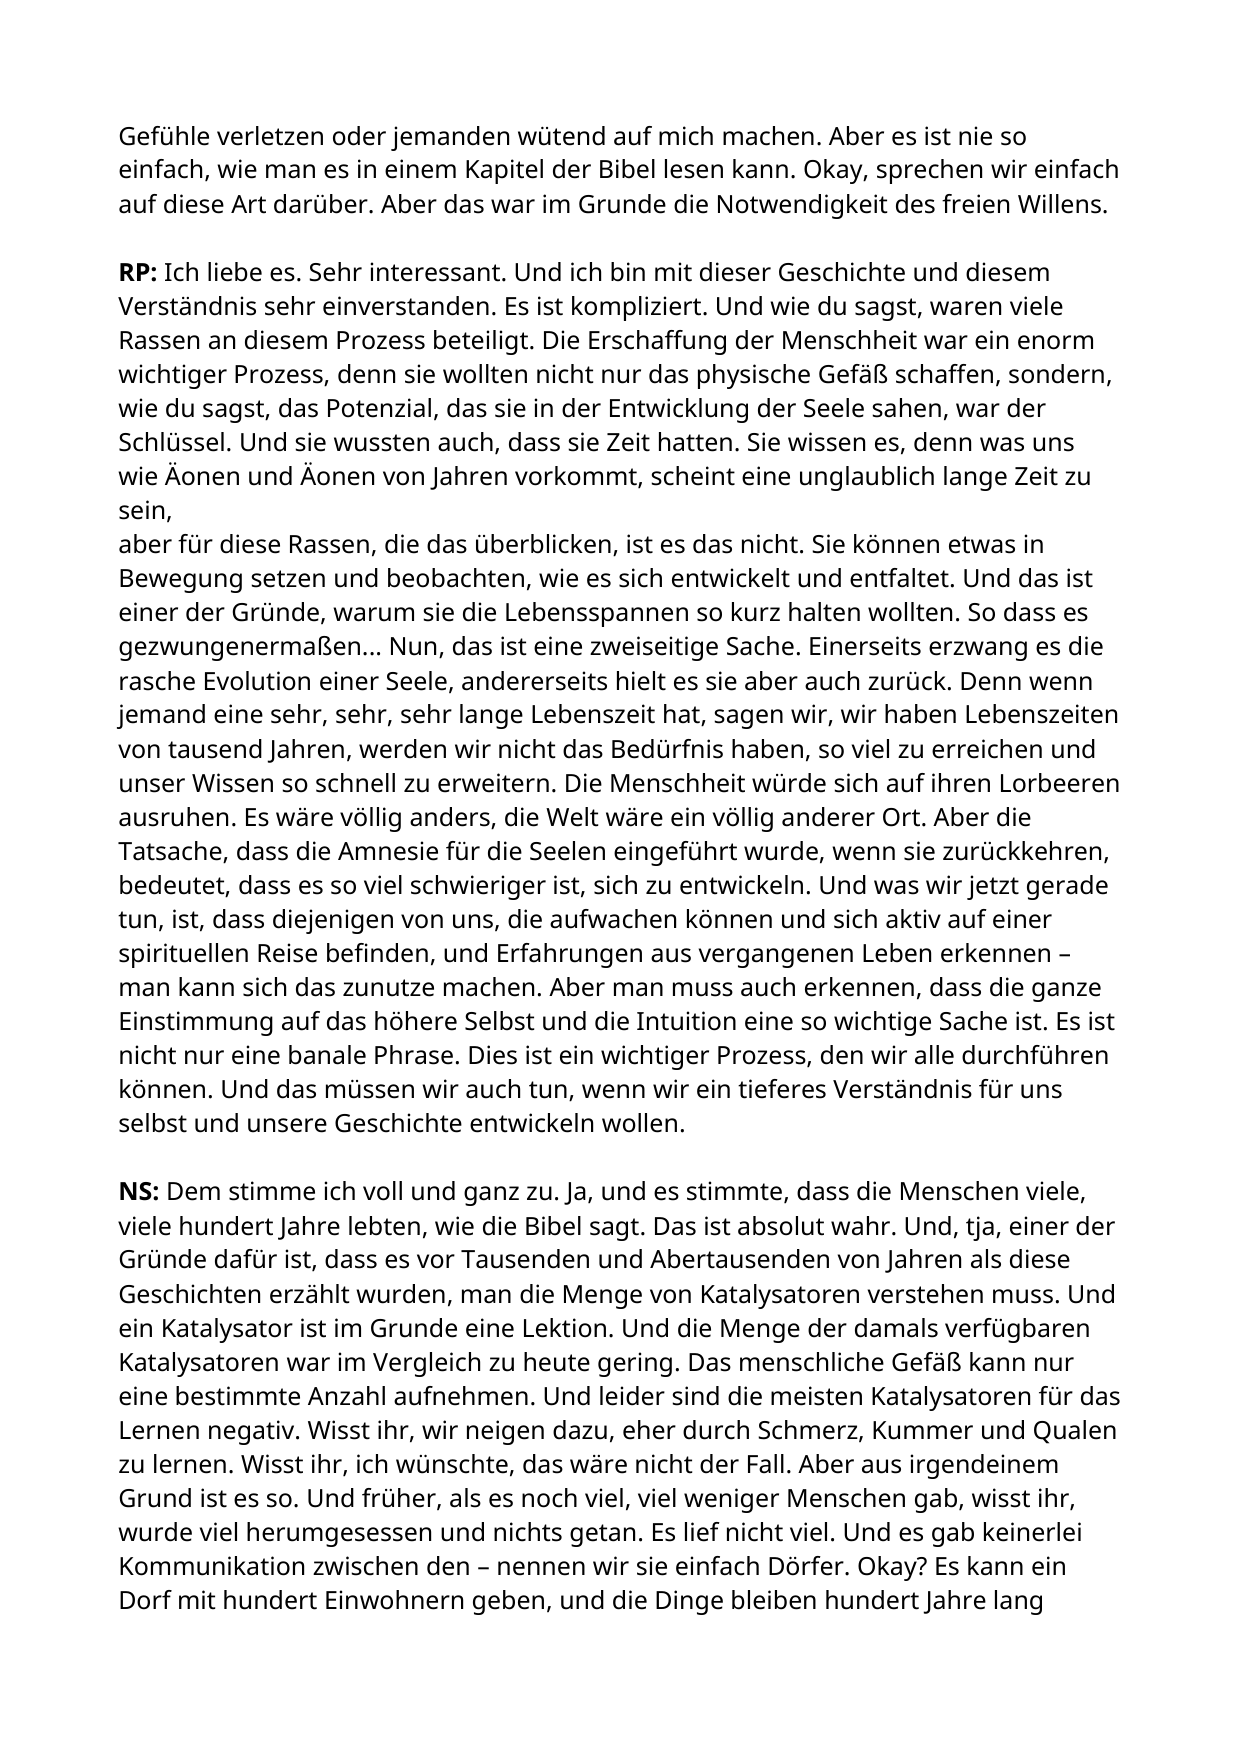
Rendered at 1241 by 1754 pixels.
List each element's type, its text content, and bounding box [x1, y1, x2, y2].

text Gefühle verletzen oder jemanden wütend auf mich machen. Aber es ist nie so einfach, wie man es in einem Kapitel der Bibel lesen kann. Okay, sprechen wir einfach auf diese Art darüber. Aber das war im Grunde die Notwendigkeit des freien Willens. [118, 118, 1122, 220]
text aber für diese Rassen, die das überblicken, ist es das nicht. Sie können etwas in Bewegung setzen und beobachten, wie es sich entwickelt und entfaltet. Und das ist einer der Gründe, warum sie die Lebensspannen so kurz halten wollten. So dass es gezwungenermaßen... Nun, das ist eine zweiseitige Sache. Einerseits erzwang es die rasche Evolution einer Seele, andererseits hielt es sie aber auch zurück. Denn wenn jemand eine sehr, sehr, sehr lange Lebenszeit hat, sagen wir, wir haben Lebenszeiten von tausend Jahren, werden wir nicht das Bedürfnis haben, so viel zu erreichen und unser Wissen so schnell zu erweitern. Die Menschheit würde sich auf ihren Lorbeeren ausruhen. Es wäre völlig anders, die Welt wäre ein völlig anderer Ort. Aber die Tatsache, dass die Amnesie für die Seelen eingeführt wurde, wenn sie zurückkehren, bedeutet, dass es so viel schwieriger ist, sich zu entwickeln. Und was wir jetzt gerade tun, ist, dass diejenigen von uns, die aufwachen können und sich aktiv auf einer spirituellen Reise befinden, und Erfahrungen aus vergangenen Leben erkennen – man kann sich das zunutze machen. Aber man muss auch erkennen, dass die ganze Einstimmung auf das höhere Selbst und die Intuition eine so wichtige Sache ist. Es ist nicht nur eine banale Phrase. Dies ist ein wichtiger Prozess, den wir alle durchführen können. Und das müssen wir auch tun, wenn wir ein tieferes Verständnis für uns selbst und unsere Geschichte entwickeln wollen. [118, 527, 1122, 1140]
text RP: Ich liebe es. Sehr interessant. Und ich bin mit dieser Geschichte und diesem Verständnis sehr einverstanden. Es ist kompliziert. Und wie du sagst, waren viele Rassen an diesem Prozess beteiligt. Die Erschaffung der Menschheit war ein enorm wichtiger Prozess, denn sie wollten nicht nur das physische Gefäß schaffen, sondern, wie du sagst, das Potenzial, das sie in der Entwicklung der Seele sahen, war der Schlüssel. Und sie wussten auch, dass sie Zeit hatten. Sie wissen es, denn was uns wie Äonen und Äonen von Jahren vorkommt, scheint eine unglaublich lange Zeit zu sein, [118, 254, 1122, 527]
text NS: Dem stimme ich voll und ganz zu. Ja, und es stimmte, dass die Menschen viele, viele hundert Jahre lebten, wie die Bibel sagt. Das ist absolut wahr. Und, tja, einer der Gründe dafür ist, dass es vor Tausenden und Abertausenden von Jahren als diese Geschichten erzählt wurden, man die Menge von Katalysatoren verstehen muss. Und ein Katalysator ist im Grunde eine Lektion. Und die Menge der damals verfügbaren Katalysatoren war im Vergleich zu heute gering. Das menschliche Gefäß kann nur eine bestimmte Anzahl aufnehmen. Und leider sind die meisten Katalysatoren für das Lernen negativ. Wisst ihr, wir neigen dazu, eher durch Schmerz, Kummer und Qualen zu lernen. Wisst ihr, ich wünschte, das wäre nicht der Fall. Aber aus irgendeinem Grund ist es so. Und früher, als es noch viel, viel weniger Menschen gab, wisst ihr, wurde viel herumgesessen und nichts getan. Es lief nicht viel. Und es gab keinerlei Kommunikation zwischen den – nennen wir sie einfach Dörfer. Okay? Es kann ein Dorf mit hundert Einwohnern geben, und die Dinge bleiben hundert Jahre lang [118, 1174, 1122, 1617]
